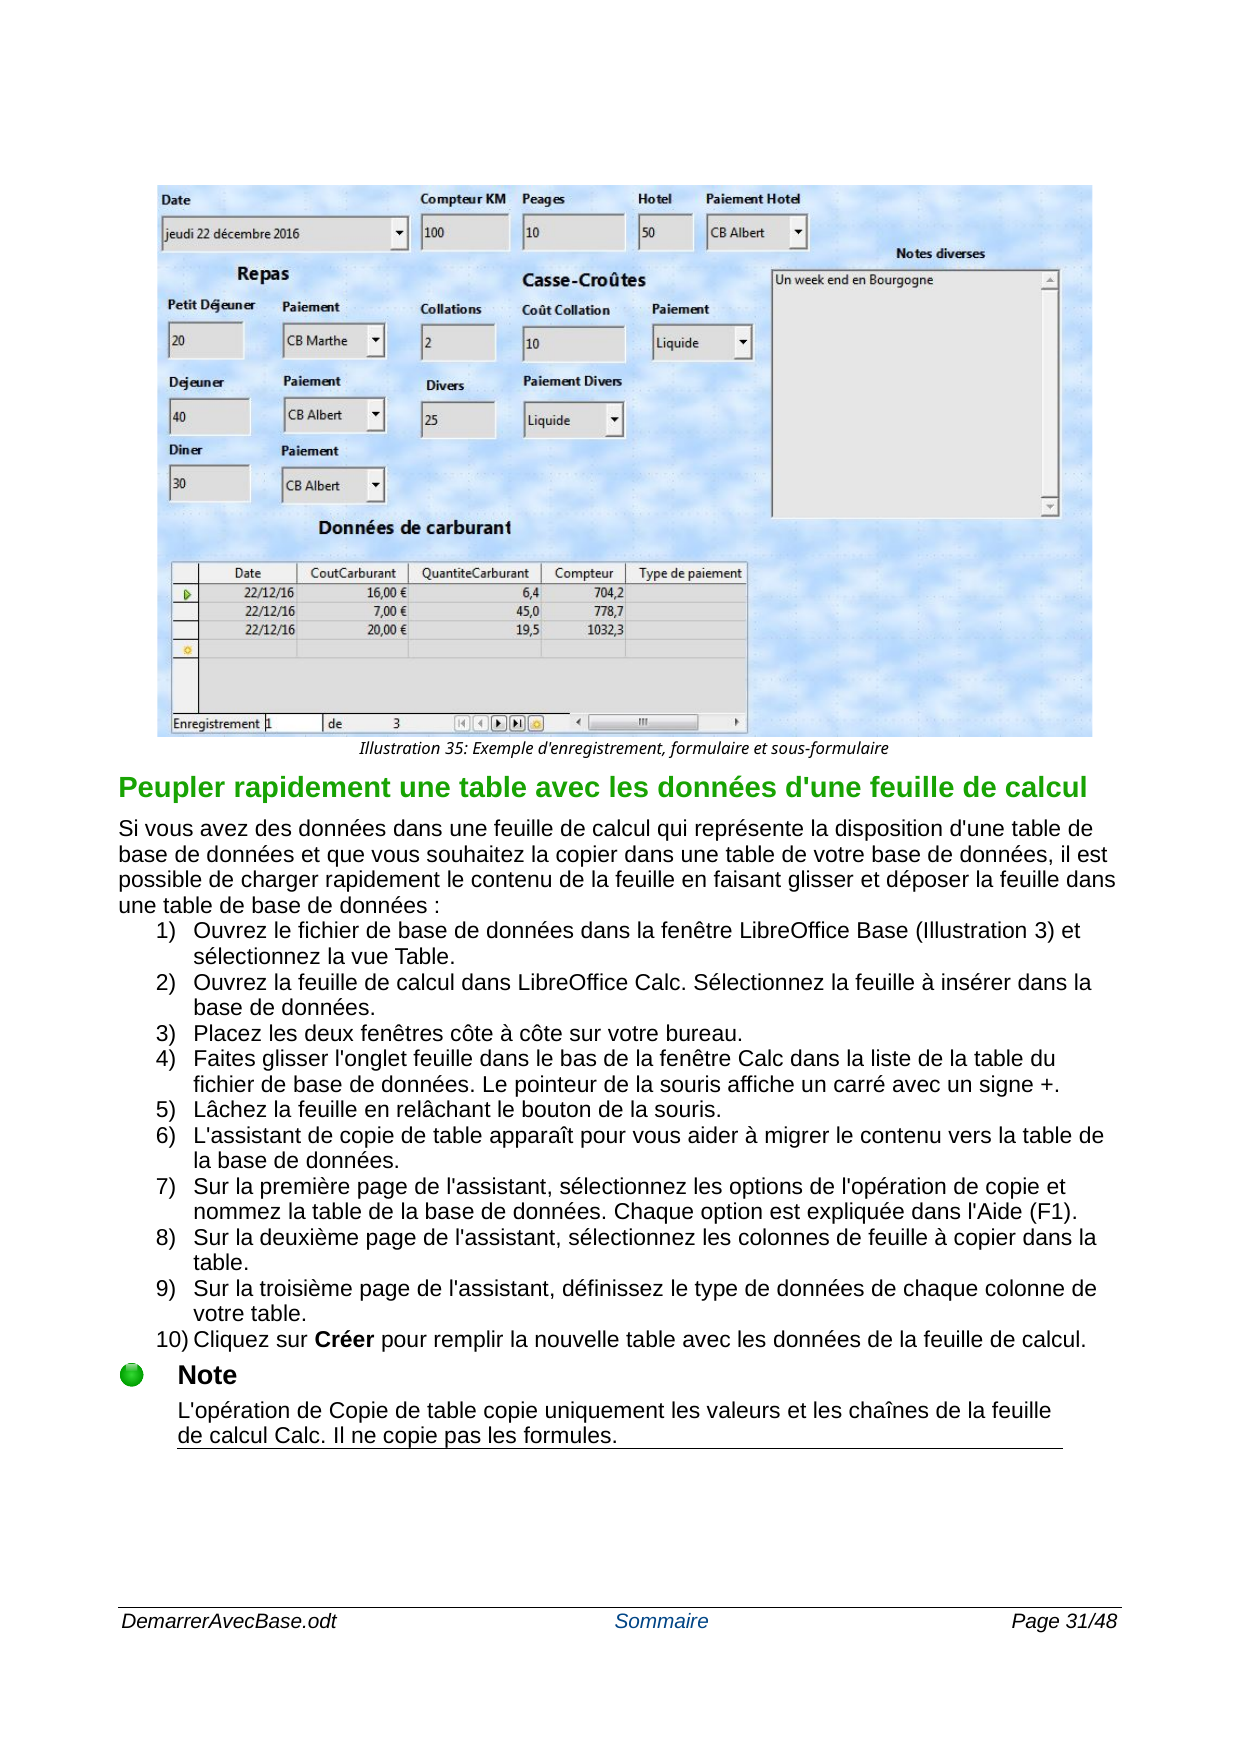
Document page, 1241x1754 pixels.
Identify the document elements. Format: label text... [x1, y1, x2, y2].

list Placez les deux fenêtres côte à côte sur votre bureau. [156, 1020, 1122, 1046]
list Ouvrez le fichier de base de données dans la fenêtre LibreOffice Base (Illustration 3) et sélectionnez la vue Table. [156, 918, 1122, 969]
list Lâchez la feuille en relâchant le bouton de la souris. [156, 1097, 1122, 1122]
list Ouvrez la feuille de calcul dans LibreOffice Calc. Sélectionnez la feuille à insérer dans la base de données. [156, 969, 1122, 1020]
list Cliquez sur Créer pour remplir la nouvelle table avec les données de la feuille de calcul. [156, 1327, 1122, 1352]
subtitle Peupler rapidement une table avec les données d'une feuille de calcul [118, 173, 1122, 804]
text Si vous avez des données dans une feuille de calcul qui représente la disposition d'une table de base de données et que vous souhaitez la copier dans une table de votre base de données, il est possible de charger rapidement le contenu de la feuille en faisant glisser et déposer la feuille dans une table de base de données : [118, 816, 1122, 918]
text Illustration 35: Exemple d'enregistrement, formulaire et sous-formulaire [157, 737, 1093, 759]
list Sur la troisième page de l'assistant, définissez le type de données de chaque colonne de votre table. [156, 1276, 1122, 1327]
text L'opération de Copie de table copie uniquement les valeurs et les chaînes de la feuille de calcul Calc. Il ne copie pas les formules. [177, 1397, 1063, 1448]
list Faites glisser l'onglet feuille dans le bas de la fenêtre Calc dans la liste de la table du fichier de base de données. Le pointeur de la souris affiche un carré avec un signe +. [156, 1046, 1122, 1097]
list Note [59, 1359, 1122, 1390]
list Sur la deuxième page de l'assistant, sélectionnez les colonnes de feuille à copier dans la table. [156, 1224, 1122, 1276]
list L'assistant de copie de table apparaît pour vous aider à migrer le contenu vers la table de la base de données. [156, 1122, 1122, 1173]
list Sur la première page de l'assistant, sélectionnez les options de l'opération de copie et nommez la table de la base de données. Chaque option est expliquée dans l'Aide (F1). [156, 1173, 1122, 1224]
picture [157, 185, 1093, 737]
